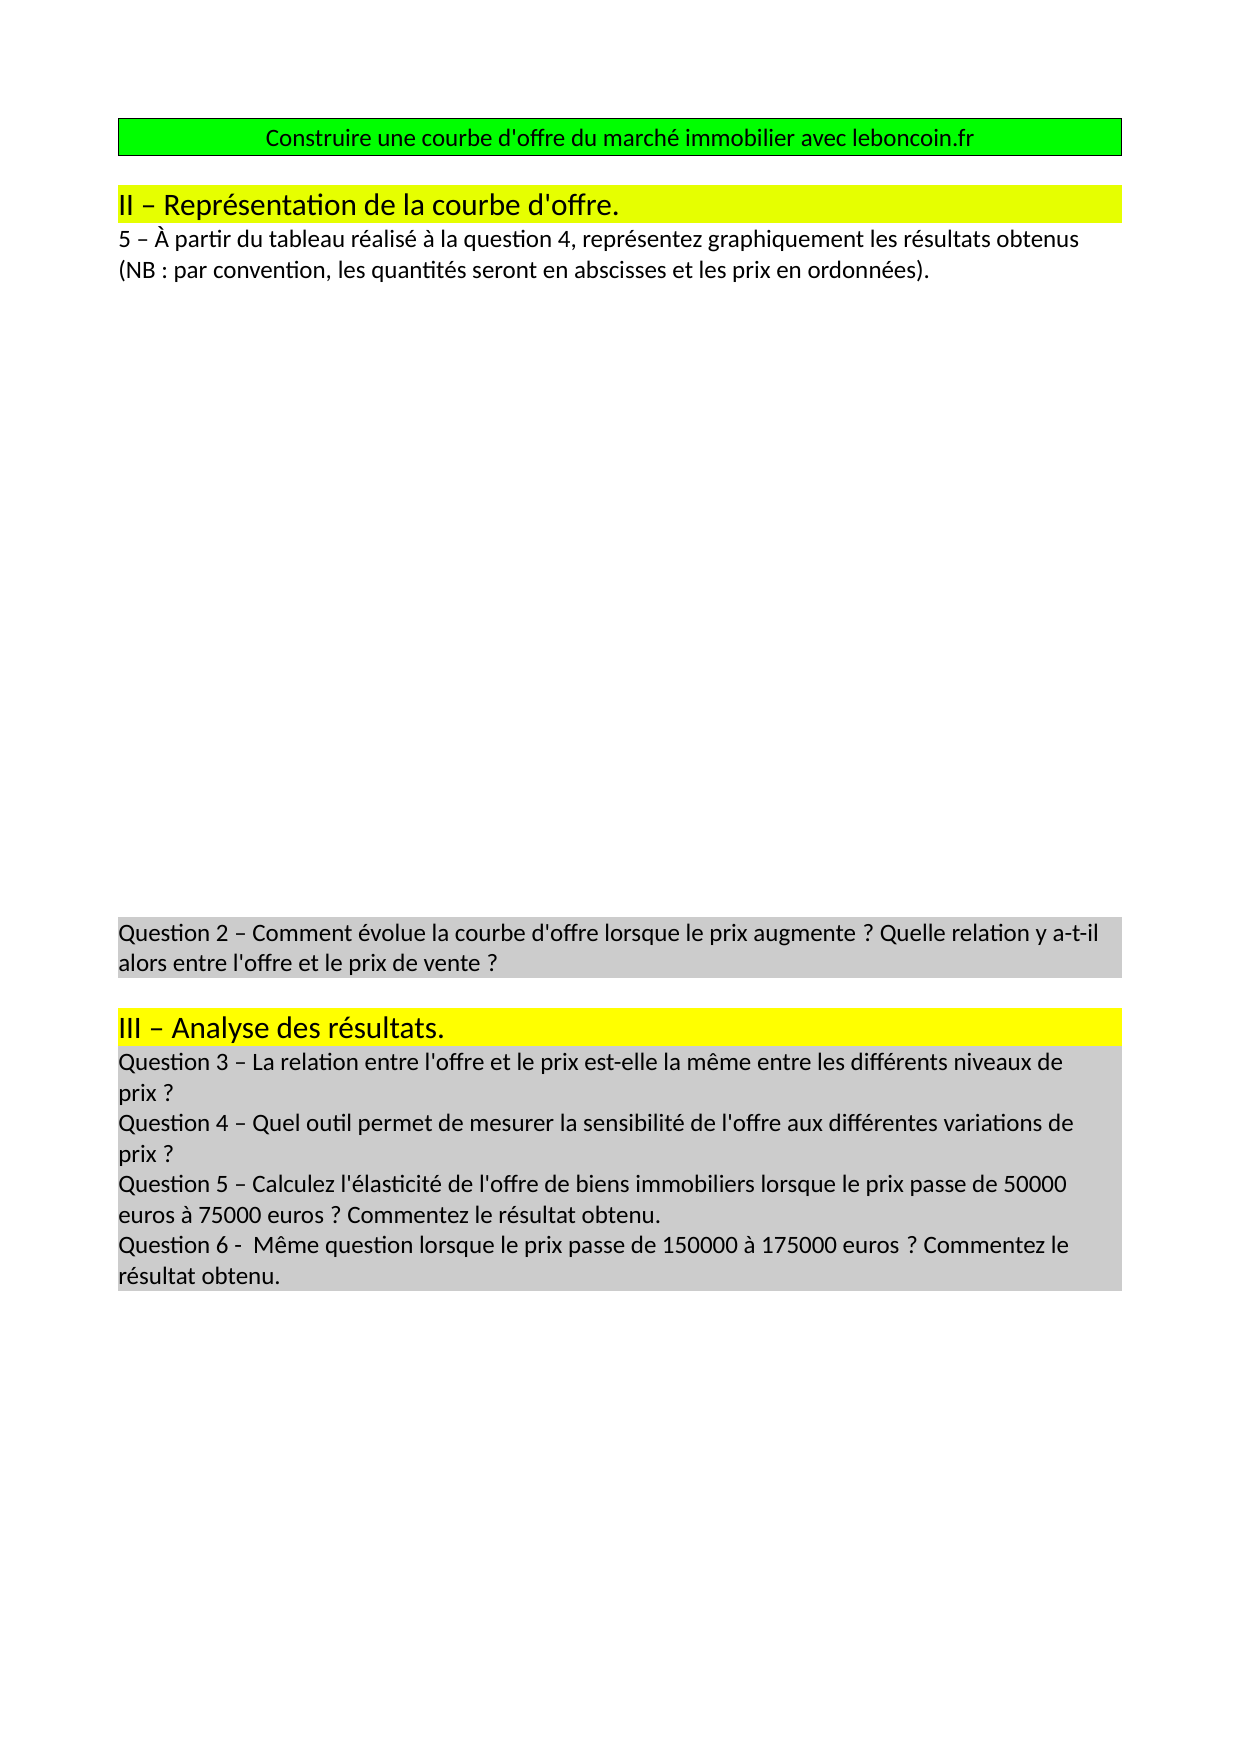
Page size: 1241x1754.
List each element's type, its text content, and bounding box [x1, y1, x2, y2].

text Question 5 – Calculez l'élasticité de l'offre de biens immobiliers lorsque le prix passe de 50000 euros à 75000 euros ? Commentez le résultat obtenu. [118, 1168, 1122, 1229]
text III – Analyse des résultats. [118, 1008, 1122, 1046]
text Question 4 – Quel outil permet de mesurer la sensibilité de l'offre aux différentes variations de prix ? [118, 1107, 1122, 1168]
text Question 3 – La relation entre l'offre et le prix est-elle la même entre les différents niveaux de prix ? [118, 1046, 1122, 1107]
text Question 2 – Comment évolue la courbe d'offre lorsque le prix augmente ? Quelle relation y a-t-il alors entre l'offre et le prix de vente ? [118, 917, 1122, 978]
text II – Représentation de la courbe d'offre. [118, 185, 1122, 223]
text 5 – À partir du tableau réalisé à la question 4, représentez graphiquement les résultats obtenus (NB : par convention, les quantités seront en abscisses et les prix en ordonnées). [118, 223, 1122, 284]
text Question 6 - Même question lorsque le prix passe de 150000 à 175000 euros ? Commentez le résultat obtenu. [118, 1229, 1122, 1291]
